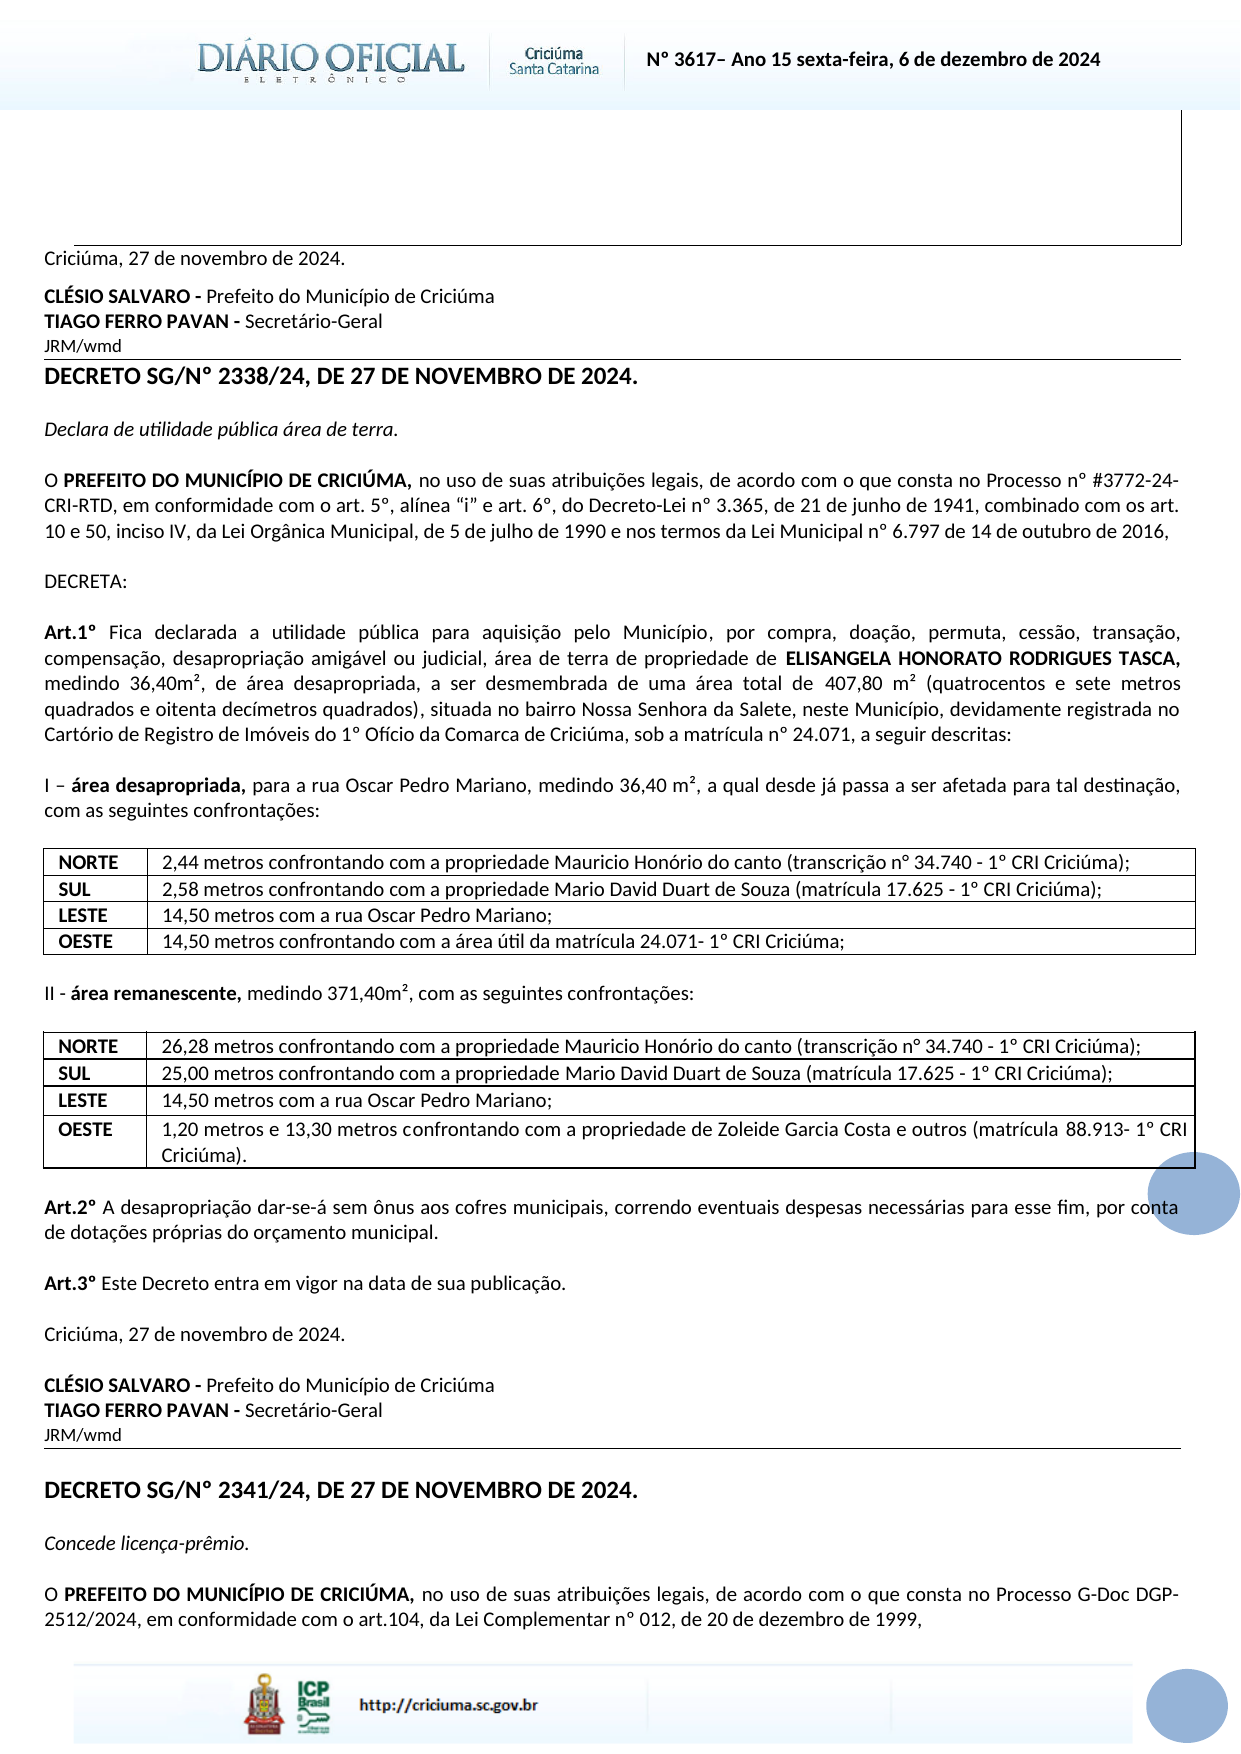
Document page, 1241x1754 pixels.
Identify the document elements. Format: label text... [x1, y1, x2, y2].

table_cell SUL [44, 1060, 146, 1085]
text Art.1º Fica declarada a utilidade pública para aquisição pelo Município, por compra, doação, permuta, cessão, transação, compensação, desapropriação amigável ou judicial, área de terra de propriedade de ELISANGELA HONORATO RODRIGUES TASCA, medindo 36,40m², de área desapropriada, a ser desmembrada de uma área total de 407,80 m² (quatrocentos e sete metros quadrados e oitenta decímetros quadrados), situada no bairro Nossa Senhora da Salete, neste Município, devidamente registrada no Cartório de Registro de Imóveis do 1º Ofício da Comarca de Criciúma, sob a matrícula nº 24.071, a seguir descritas: [44, 619, 1181, 747]
text CLÉSIO SALVARO - Prefeito do Município de Criciúma [44, 1372, 1181, 1397]
table_cell LESTE [44, 902, 147, 928]
text DECRETO SG/Nº 2341/24, DE 27 DE NOVEMBRO DE 2024. [44, 1474, 1181, 1505]
text JRM/wmd [44, 1423, 1181, 1448]
table_cell 14,50 metros confrontando com a área útil da matrícula 24.071- 1º CRI Criciúma; [148, 929, 1195, 954]
table_cell SUL [44, 876, 147, 901]
table_cell 2,58 metros confrontando com a propriedade Mario David Duart de Souza (matrícula 17.625 - 1º CRI Criciúma); [148, 876, 1195, 901]
text Criciúma, 27 de novembro de 2024. [44, 1321, 1181, 1347]
text CLÉSIO SALVARO - Prefeito do Município de Criciúma [44, 283, 1181, 309]
text II - área remanescente, medindo 371,40m², com as seguintes confrontações: [44, 981, 1181, 1006]
table_cell 14,50 metros com a rua Oscar Pedro Mariano; [147, 1087, 1194, 1115]
text TIAGO FERRO PAVAN - Secretário-Geral [44, 1397, 1181, 1423]
table_cell LESTE [44, 1087, 146, 1115]
table_cell 1,20 metros e 13,30 metros confrontando com a propriedade de Zoleide Garcia Costa e outros (matrícula 88.913- 1º CRI Criciúma). [147, 1116, 1194, 1167]
table_cell OESTE [44, 929, 147, 954]
text O PREFEITO DO MUNICÍPIO DE CRICIÚMA, no uso de suas atribuições legais, de acordo com o que consta no Processo G-Doc DGP-2512/2024, em conformidade com o art.104, da Lei Complementar nº 012, de 20 de dezembro de 1999, [44, 1581, 1181, 1632]
text JRM/wmd [44, 334, 1181, 359]
text DECRETA: [44, 569, 1181, 594]
table_header NORTE [44, 849, 147, 875]
text Concede licença-prêmio. [44, 1530, 1181, 1556]
table_header 2,44 metros confrontando com a propriedade Mauricio Honório do canto (transcrição n° 34.740 - 1º CRI Criciúma); [148, 849, 1195, 875]
text Art.2º A desapropriação dar-se-á sem ônus aos cofres municipais, correndo eventuais despesas necessárias para esse fim, por conta de dotações próprias do orçamento municipal. [44, 1194, 1181, 1245]
table_cell 25,00 metros confrontando com a propriedade Mario David Duart de Souza (matrícula 17.625 - 1º CRI Criciúma); [147, 1060, 1194, 1085]
table_header NORTE [44, 1033, 146, 1058]
text Declara de utilidade pública área de terra. [44, 416, 1181, 442]
text DECRETO SG/Nº 2338/24, DE 27 DE NOVEMBRO DE 2024. [44, 360, 1181, 391]
text Criciúma, 27 de novembro de 2024. [44, 245, 1181, 271]
table_cell 14,50 metros com a rua Oscar Pedro Mariano; [148, 902, 1195, 928]
table_cell OESTE [44, 1116, 146, 1167]
table_header 26,28 metros confrontando com a propriedade Mauricio Honório do canto (transcrição n° 34.740 - 1º CRI Criciúma); [147, 1033, 1194, 1058]
text Art.3º Este Decreto entra em vigor na data de sua publicação. [44, 1270, 1181, 1296]
text TIAGO FERRO PAVAN - Secretário-Geral [44, 309, 1181, 334]
text O PREFEITO DO MUNICÍPIO DE CRICIÚMA, no uso de suas atribuições legais, de acordo com o que consta no Processo nº #3772-24-CRI-RTD, em conformidade com o art. 5º, alínea “i” e art. 6º, do Decreto-Lei nº 3.365, de 21 de junho de 1941, combinado com os art. 10 e 50, inciso IV, da Lei Orgânica Municipal, de 5 de julho de 1990 e nos termos da Lei Municipal nº 6.797 de 14 de outubro de 2016, [44, 467, 1181, 543]
text I – área desapropriada, para a rua Oscar Pedro Mariano, medindo 36,40 m², a qual desde já passa a ser afetada para tal destinação, com as seguintes confrontações: [44, 772, 1181, 823]
